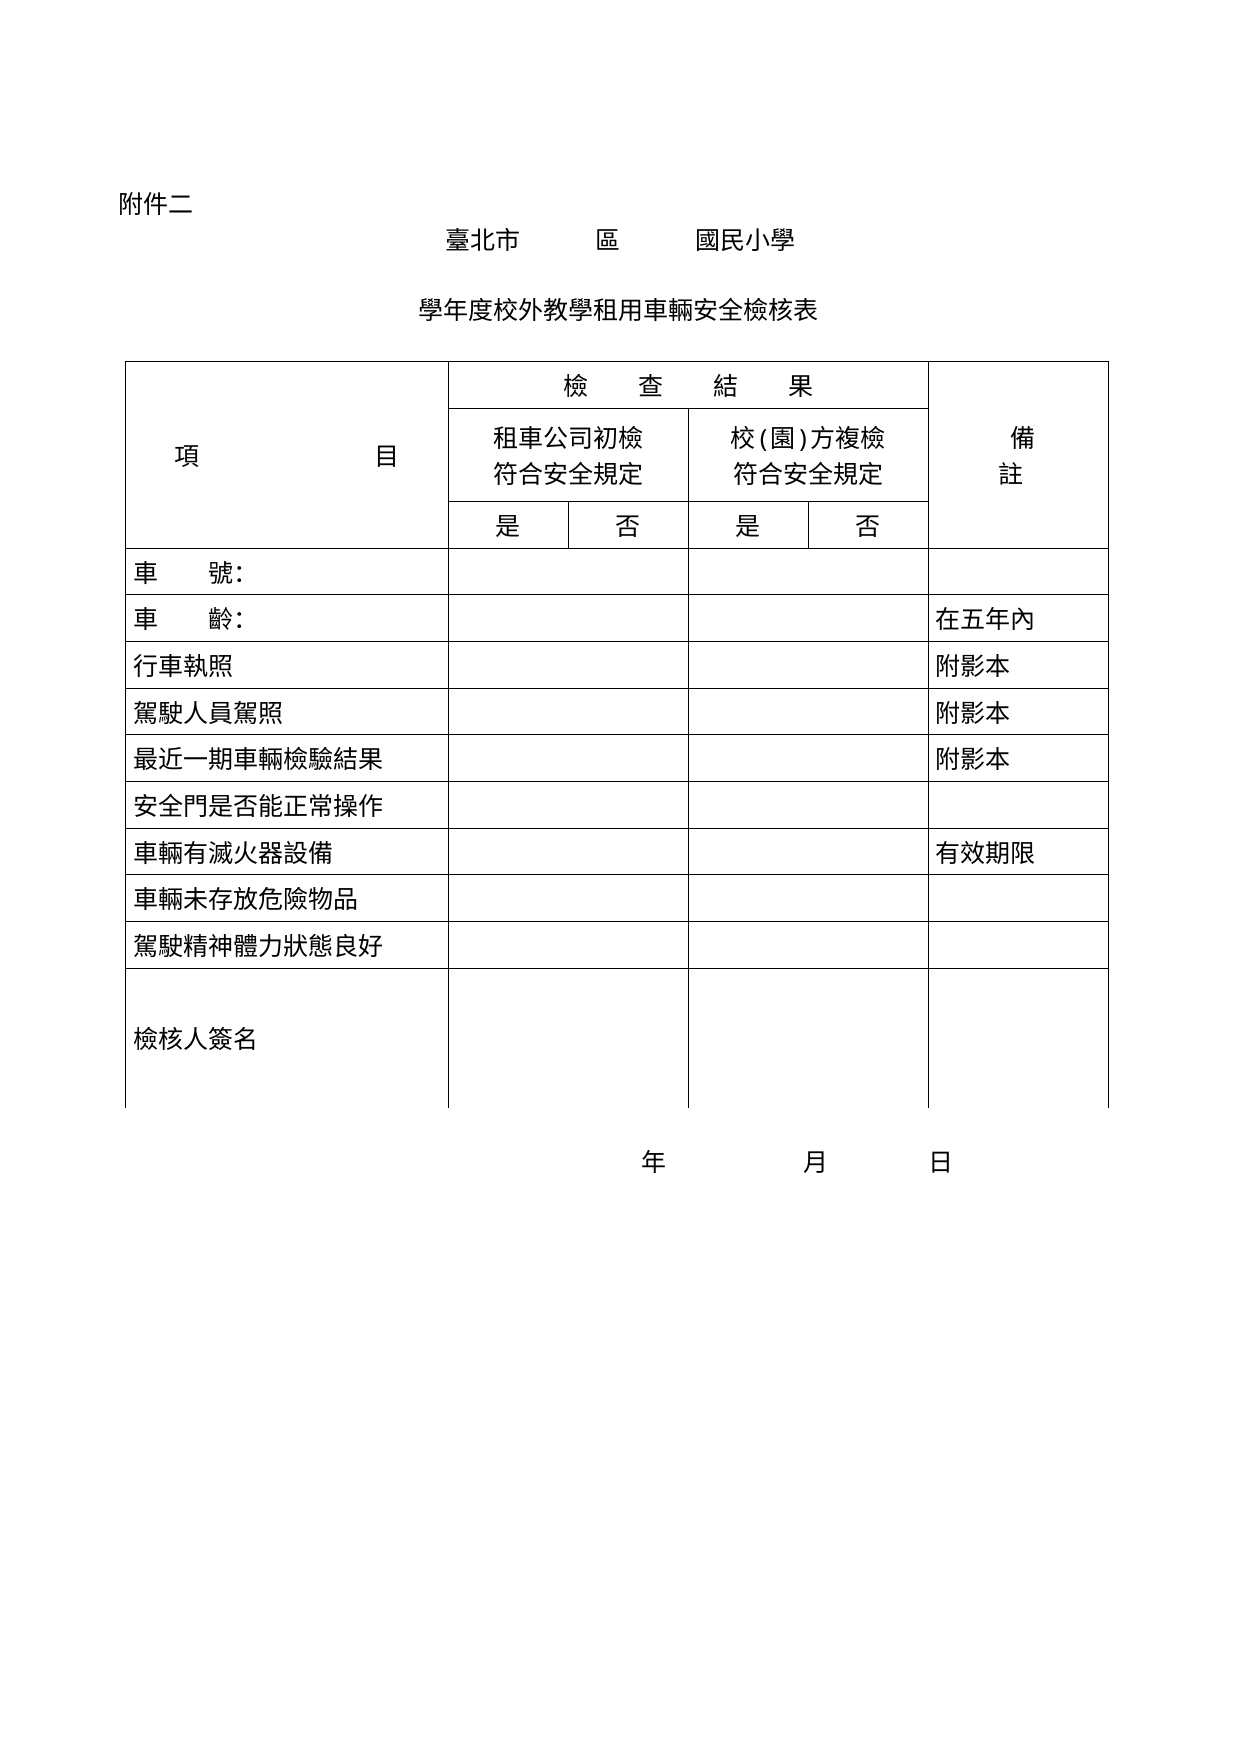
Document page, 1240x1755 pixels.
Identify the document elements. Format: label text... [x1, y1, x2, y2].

table_cell [449, 549, 688, 594]
table_cell [449, 875, 688, 921]
table_cell 有效期限 [929, 829, 1108, 874]
table_cell 否 [569, 502, 688, 548]
table_cell [449, 689, 688, 734]
table_cell 校(園)方複檢 符合安全規定 [689, 409, 928, 501]
table_cell 車輛有滅火器設備 [126, 829, 448, 874]
table_cell 附影本 [929, 642, 1108, 688]
table_cell [929, 549, 1108, 594]
table_cell 是 [449, 502, 568, 548]
table_cell [449, 642, 688, 688]
table_cell [449, 782, 688, 828]
table_cell [929, 875, 1108, 921]
table_cell 最近一期車輛檢驗結果 [126, 735, 448, 781]
table_cell 檢核人簽名 [126, 969, 448, 1108]
table_cell [449, 829, 688, 874]
table_cell 車 齡： [126, 595, 448, 641]
table_cell 駕駛人員駕照 [126, 689, 448, 734]
table_cell [449, 969, 688, 1108]
table_cell [449, 735, 688, 781]
table_cell [449, 595, 688, 641]
table_cell [689, 829, 928, 874]
table_cell [689, 875, 928, 921]
table_cell 否 [809, 502, 928, 548]
table_cell 在五年內 [929, 595, 1108, 641]
table_cell 附影本 [929, 689, 1108, 734]
table_cell 行車執照 [126, 642, 448, 688]
text 附件二 [118, 184, 1121, 220]
table_cell [689, 969, 928, 1108]
table_cell [689, 549, 928, 594]
table_cell [929, 782, 1108, 828]
table_cell [689, 689, 928, 734]
table_cell [929, 969, 1108, 1108]
table_cell 附影本 [929, 735, 1108, 781]
table_cell [689, 922, 928, 968]
table_header 項 目 [126, 362, 448, 548]
table_cell [689, 642, 928, 688]
table_cell [689, 595, 928, 641]
table_cell [689, 735, 928, 781]
text 學年度校外教學租用車輛安全檢核表 [118, 291, 1121, 327]
table_cell 車輛未存放危險物品 [126, 875, 448, 921]
table_cell 是 [689, 502, 808, 548]
table_header 檢 查 結 果 [449, 362, 928, 408]
table_header 備 註 [929, 362, 1108, 548]
table_cell 安全門是否能正常操作 [126, 782, 448, 828]
table_cell 車 號： [126, 549, 448, 594]
text 臺北市 區 國民小學 [118, 220, 1121, 257]
table_cell 駕駛精神體力狀態良好 [126, 922, 448, 968]
table_cell [449, 922, 688, 968]
text 年 月 日 [118, 1143, 1121, 1179]
table_cell [689, 782, 928, 828]
table_cell [929, 922, 1108, 968]
table_cell 租車公司初檢 符合安全規定 [449, 409, 688, 501]
